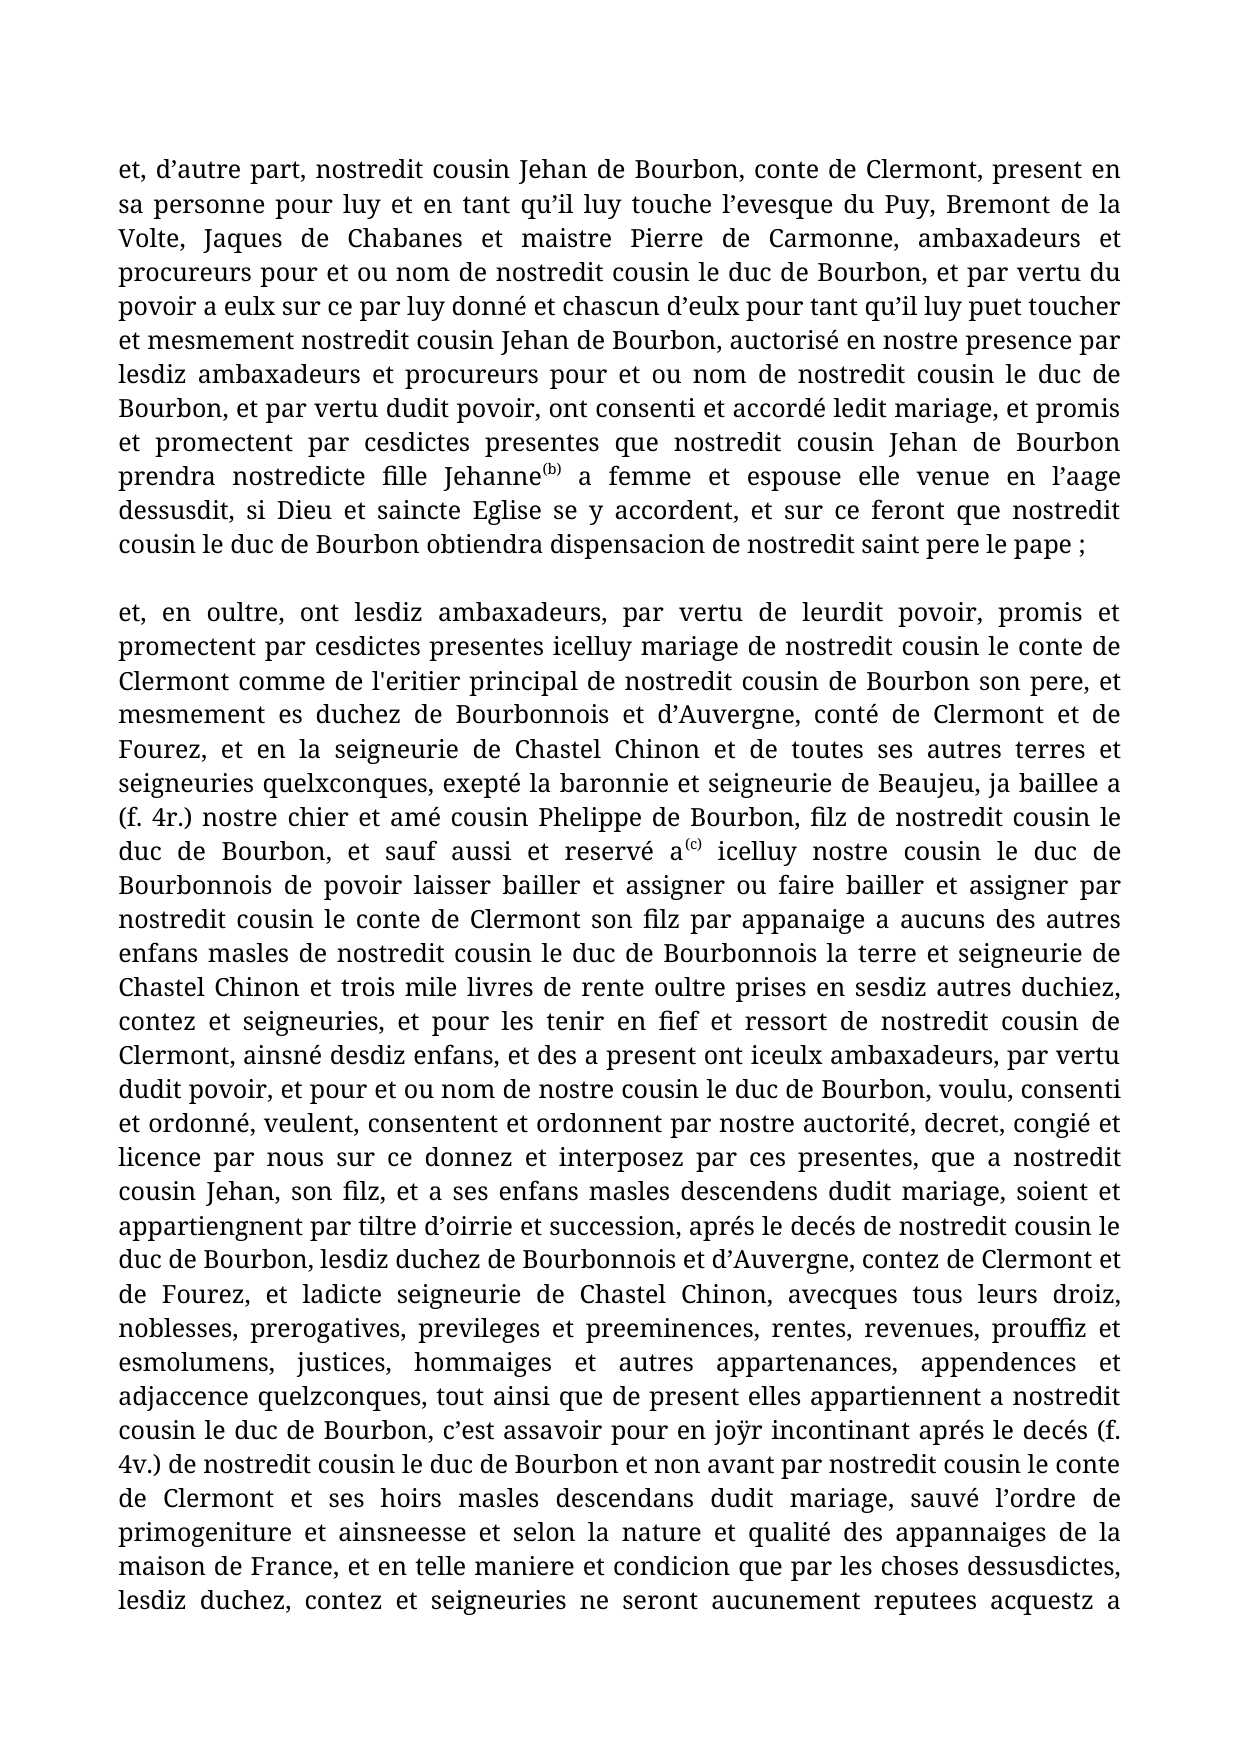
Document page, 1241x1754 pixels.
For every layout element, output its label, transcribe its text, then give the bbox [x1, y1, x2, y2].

text et, en oultre, ont lesdiz ambaxadeurs, par vertu de leurdit povoir, promis et promectent par cesdictes presentes icelluy mariage de nostredit cousin le conte de Clermont comme de l'eritier principal de nostredit cousin de Bourbon son pere, et mesmement es duchez de Bourbonnois et d’Auvergne, conté de Clermont et de Fourez, et en la seigneurie de Chastel Chinon et de toutes ses autres terres et seigneuries quelxconques, exepté la baronnie et seigneurie de Beaujeu, ja baillee a (f. 4r.) nostre chier et amé cousin Phelippe de Bourbon, filz de nostredit cousin le duc de Bourbon, et sauf aussi et reservé a(c) icelluy nostre cousin le duc de Bourbonnois de povoir laisser bailler et assigner ou faire bailler et assigner par nostredit cousin le conte de Clermont son filz par appanaige a aucuns des autres enfans masles de nostredit cousin le duc de Bourbonnois la terre et seigneurie de Chastel Chinon et trois mile livres de rente oultre prises en sesdiz autres duchiez, contez et seigneuries, et pour les tenir en fief et ressort de nostredit cousin de Clermont, ainsné desdiz enfans, et des a present ont iceulx ambaxadeurs, par vertu dudit povoir, et pour et ou nom de nostre cousin le duc de Bourbon, voulu, consenti et ordonné, veulent, consentent et ordonnent par nostre auctorité, decret, congié et licence par nous sur ce donnez et interposez par ces presentes, que a nostredit cousin Jehan, son filz, et a ses enfans masles descendens dudit mariage, soient et appartiengnent par tiltre d’oirrie et succession, aprés le decés de nostredit cousin le duc de Bourbon, lesdiz duchez de Bourbonnois et d’Auvergne, contez de Clermont et de Fourez, et ladicte seigneurie de Chastel Chinon, avecques tous leurs droiz, noblesses, prerogatives, previleges et preeminences, rentes, revenues, prouffiz et esmolumens, justices, hommaiges et autres appartenances, appendences et adjaccence quelzconques, tout ainsi que de present elles appartiennent a nostredit cousin le duc de Bourbon, c’est assavoir pour en joÿr incontinant aprés le decés (f. 4v.) de nostredit cousin le duc de Bourbon et non avant par nostredit cousin le conte de Clermont et ses hoirs masles descendans dudit mariage, sauvé l’ordre de primogeniture et ainsneesse et selon la nature et qualité des appannaiges de la maison de France, et en telle maniere et condicion que par les choses dessusdictes, lesdiz duchez, contez et seigneuries ne seront aucunement reputees acquestz a [118, 595, 1122, 1617]
text et, d’autre part, nostredit cousin Jehan de Bourbon, conte de Clermont, present en sa personne pour luy et en tant qu’il luy touche l’evesque du Puy, Bremont de la Volte, Jaques de Chabanes et maistre Pierre de Carmonne, ambaxadeurs et procureurs pour et ou nom de nostredit cousin le duc de Bourbon, et par vertu du povoir a eulx sur ce par luy donné et chascun d’eulx pour tant qu’il luy puet toucher et mesmement nostredit cousin Jehan de Bourbon, auctorisé en nostre presence par lesdiz ambaxadeurs et procureurs pour et ou nom de nostredit cousin le duc de Bourbon, et par vertu dudit povoir, ont consenti et accordé ledit mariage, et promis et promectent par cesdictes presentes que nostredit cousin Jehan de Bourbon prendra nostredicte fille Jehanne(b) a femme et espouse elle venue en l’aage dessusdit, si Dieu et saincte Eglise se y accordent, et sur ce feront que nostredit cousin le duc de Bourbon obtiendra dispensacion de nostredit saint pere le pape ; [118, 152, 1122, 561]
